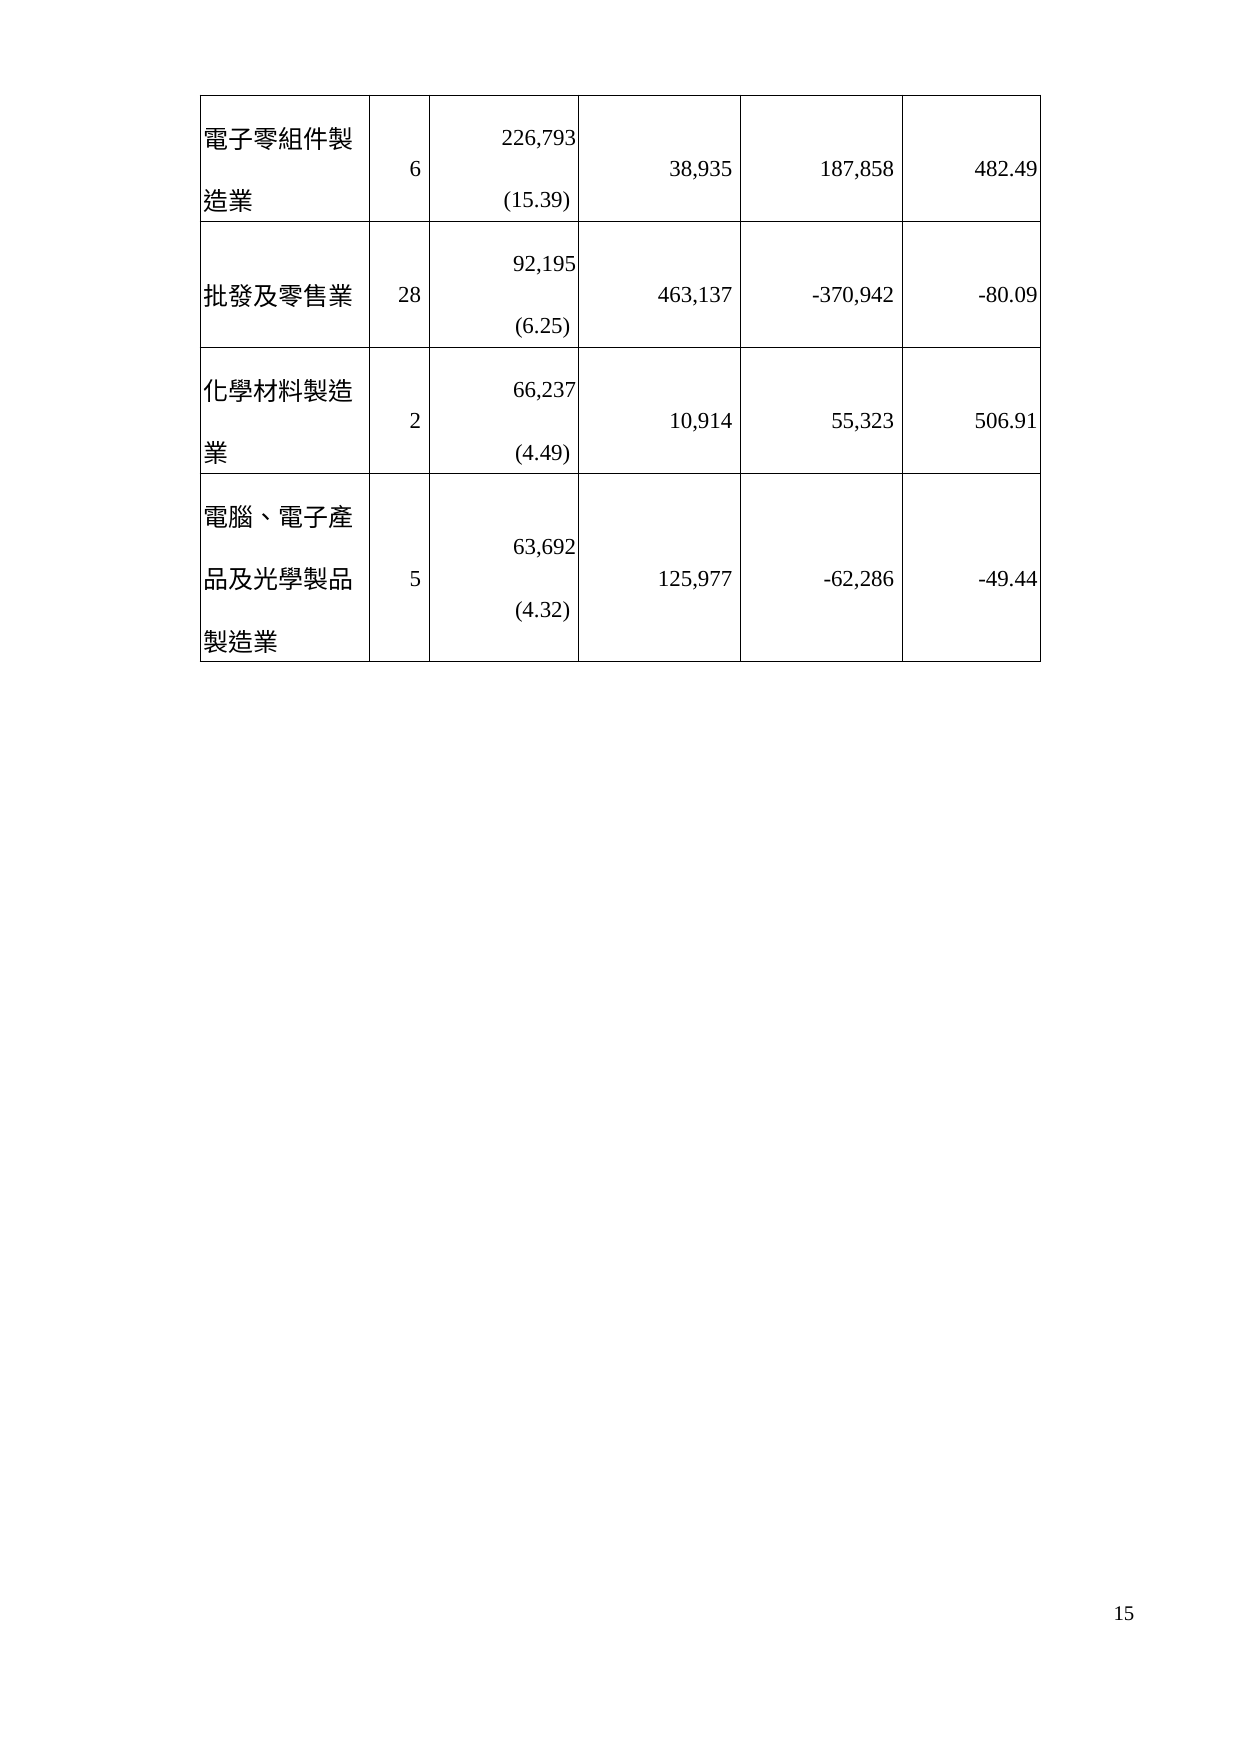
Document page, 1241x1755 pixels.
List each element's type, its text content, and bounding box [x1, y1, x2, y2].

table_cell 6 [370, 96, 429, 221]
table_cell 506.91 [903, 348, 1040, 473]
table_cell 5 [370, 474, 429, 661]
table_cell -370,942 [741, 222, 902, 347]
table_cell -62,286 [741, 474, 902, 661]
table_cell 63,692 (4.32) [430, 474, 578, 661]
table_cell 66,237 (4.49) [430, 348, 578, 473]
table_cell 10,914 [579, 348, 740, 473]
table_cell -80.09 [903, 222, 1040, 347]
table_cell 55,323 [741, 348, 902, 473]
table_cell -49.44 [903, 474, 1040, 661]
table_cell 125,977 [579, 474, 740, 661]
table_cell 38,935 [579, 96, 740, 221]
table_cell 化學材料製造業 [201, 348, 369, 473]
table_cell 2 [370, 348, 429, 473]
table_cell 電子零組件製造業 [201, 96, 369, 221]
table_cell 463,137 [579, 222, 740, 347]
table_cell 92,195 (6.25) [430, 222, 578, 347]
table_cell 28 [370, 222, 429, 347]
table_cell 187,858 [741, 96, 902, 221]
table_cell 電腦、電子產品及光學製品製造業 [201, 474, 369, 661]
table_cell 批發及零售業 [201, 222, 369, 347]
table_cell 482.49 [903, 96, 1040, 221]
table_cell 226,793 (15.39) [430, 96, 578, 221]
